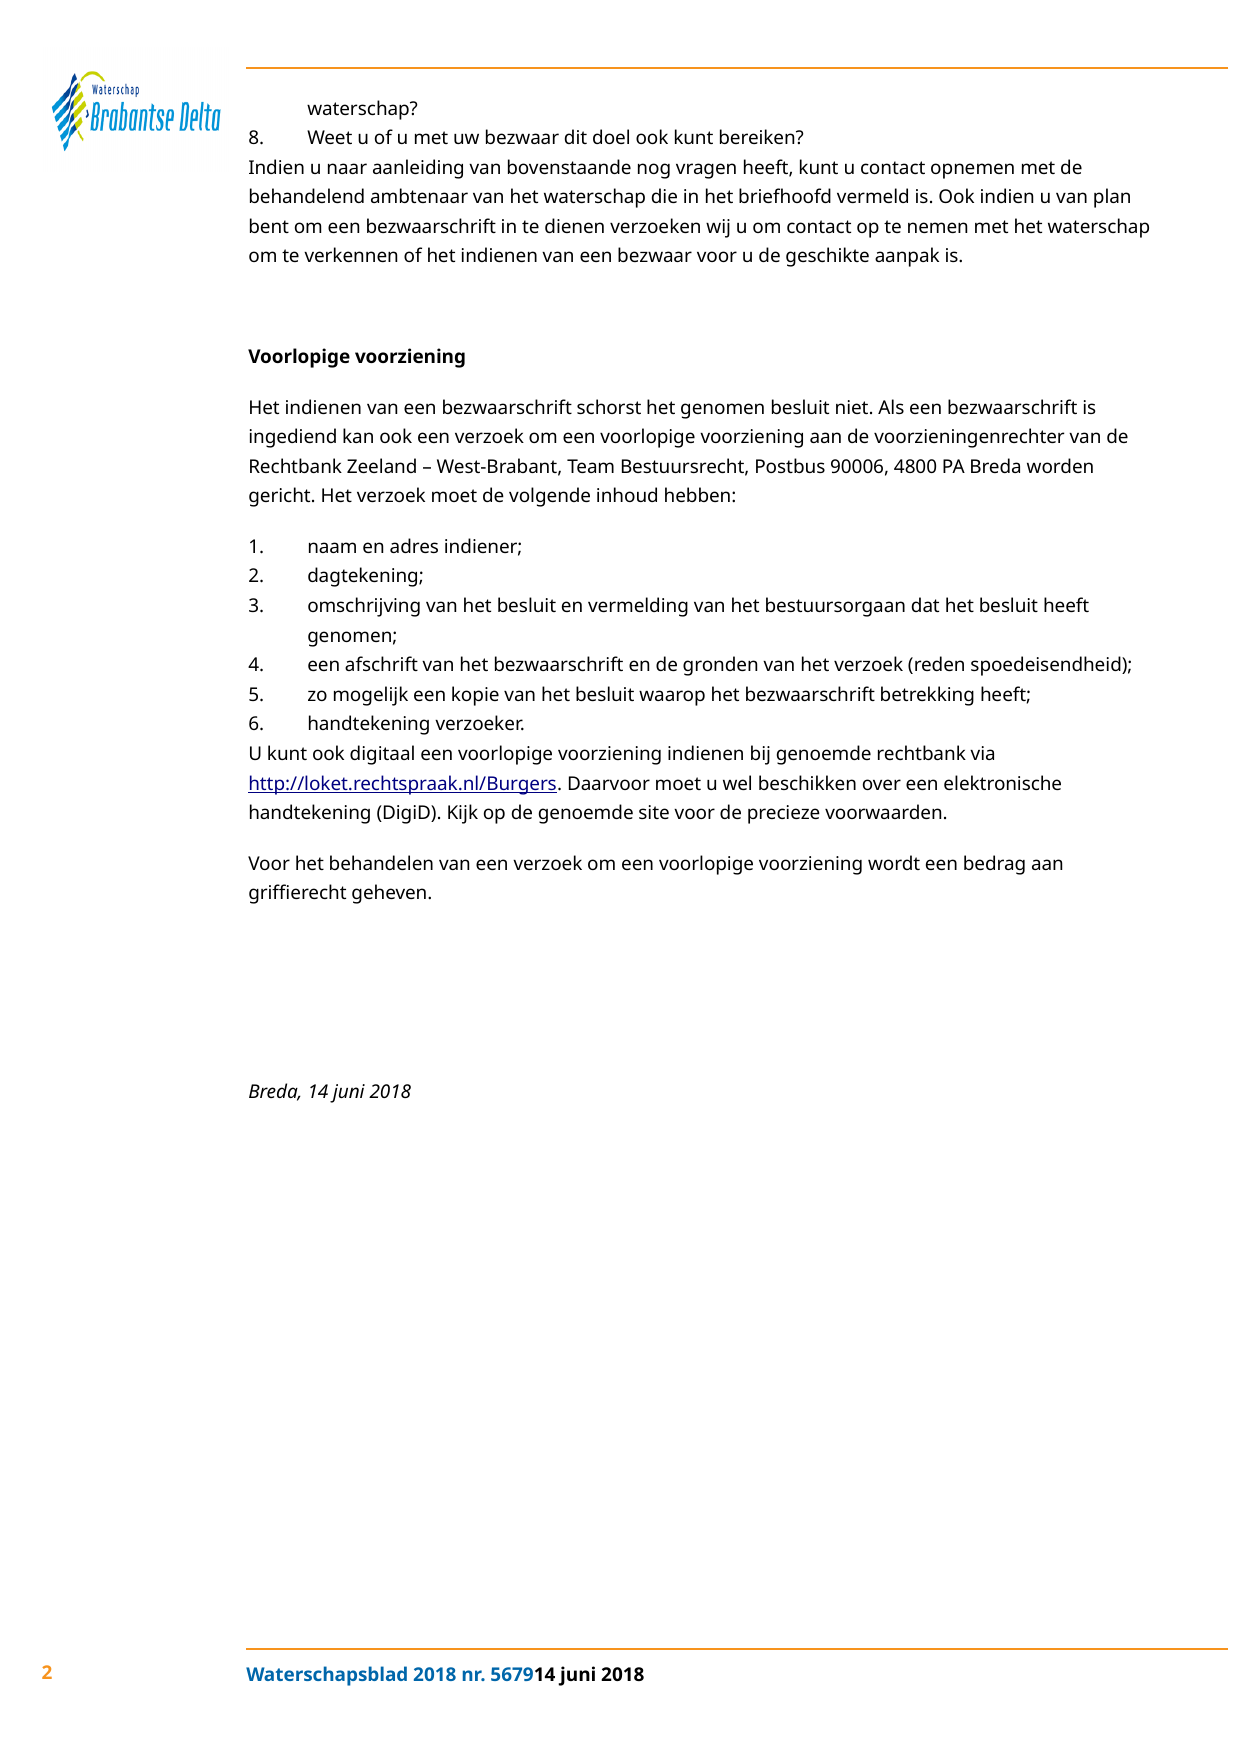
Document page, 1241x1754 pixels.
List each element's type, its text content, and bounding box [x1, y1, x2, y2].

list handtekening verzoeker. [248, 711, 1152, 736]
list Weet u of u met uw bezwaar dit doel ook kunt bereiken? [248, 124, 1152, 150]
list een afschrift van het bezwaarschrift en de gronden van het verzoek (reden spoedeisendheid); [248, 651, 1152, 677]
list dagtekening; [248, 563, 1152, 588]
list zo mogelijk een kopie van het besluit waarop het bezwaarschrift betrekking heeft; [248, 681, 1152, 707]
text Voorlopige voorziening [248, 343, 1152, 369]
list naam en adres indiener; [248, 533, 1152, 559]
text Voor het behandelen van een verzoek om een voorlopige voorziening wordt een bedrag aan griffierecht geheven. [248, 850, 1152, 905]
text Het indienen van een bezwaarschrift schorst het genomen besluit niet. Als een bezwaarschrift is ingediend kan ook een verzoek om een voorlopige voorziening aan de voorzieningenrechter van de Rechtbank Zeeland – West-Brabant, Team Bestuursrecht, Postbus 90006, 4800 PA Breda worden gericht. Het verzoek moet de volgende inhoud hebben: [248, 394, 1152, 508]
text Breda, 14 juni 2018 [248, 1078, 1152, 1104]
text Indien u naar aanleiding van bovenstaande nog vragen heeft, kunt u contact opnemen met de behandelend ambtenaar van het waterschap die in het briefhoofd vermeld is. Ook indien u van plan bent om een bezwaarschrift in te dienen verzoeken wij u om contact op te nemen met het waterschap om te verkennen of het indienen van een bezwaar voor u de geschikte aanpak is. [248, 154, 1152, 268]
picture [41, 47, 231, 172]
list waterschap? [248, 95, 1152, 121]
text U kunt ook digitaal een voorlopige voorziening indienen bij genoemde rechtbank via http://loket.rechtspraak.nl/Burgers. Daarvoor moet u wel beschikken over een elektronische handtekening (DigiD). Kijk op de genoemde site voor de precieze voorwaarden. [248, 740, 1152, 825]
list omschrijving van het besluit en vermelding van het bestuursorgaan dat het besluit heeft genomen; [248, 592, 1152, 648]
